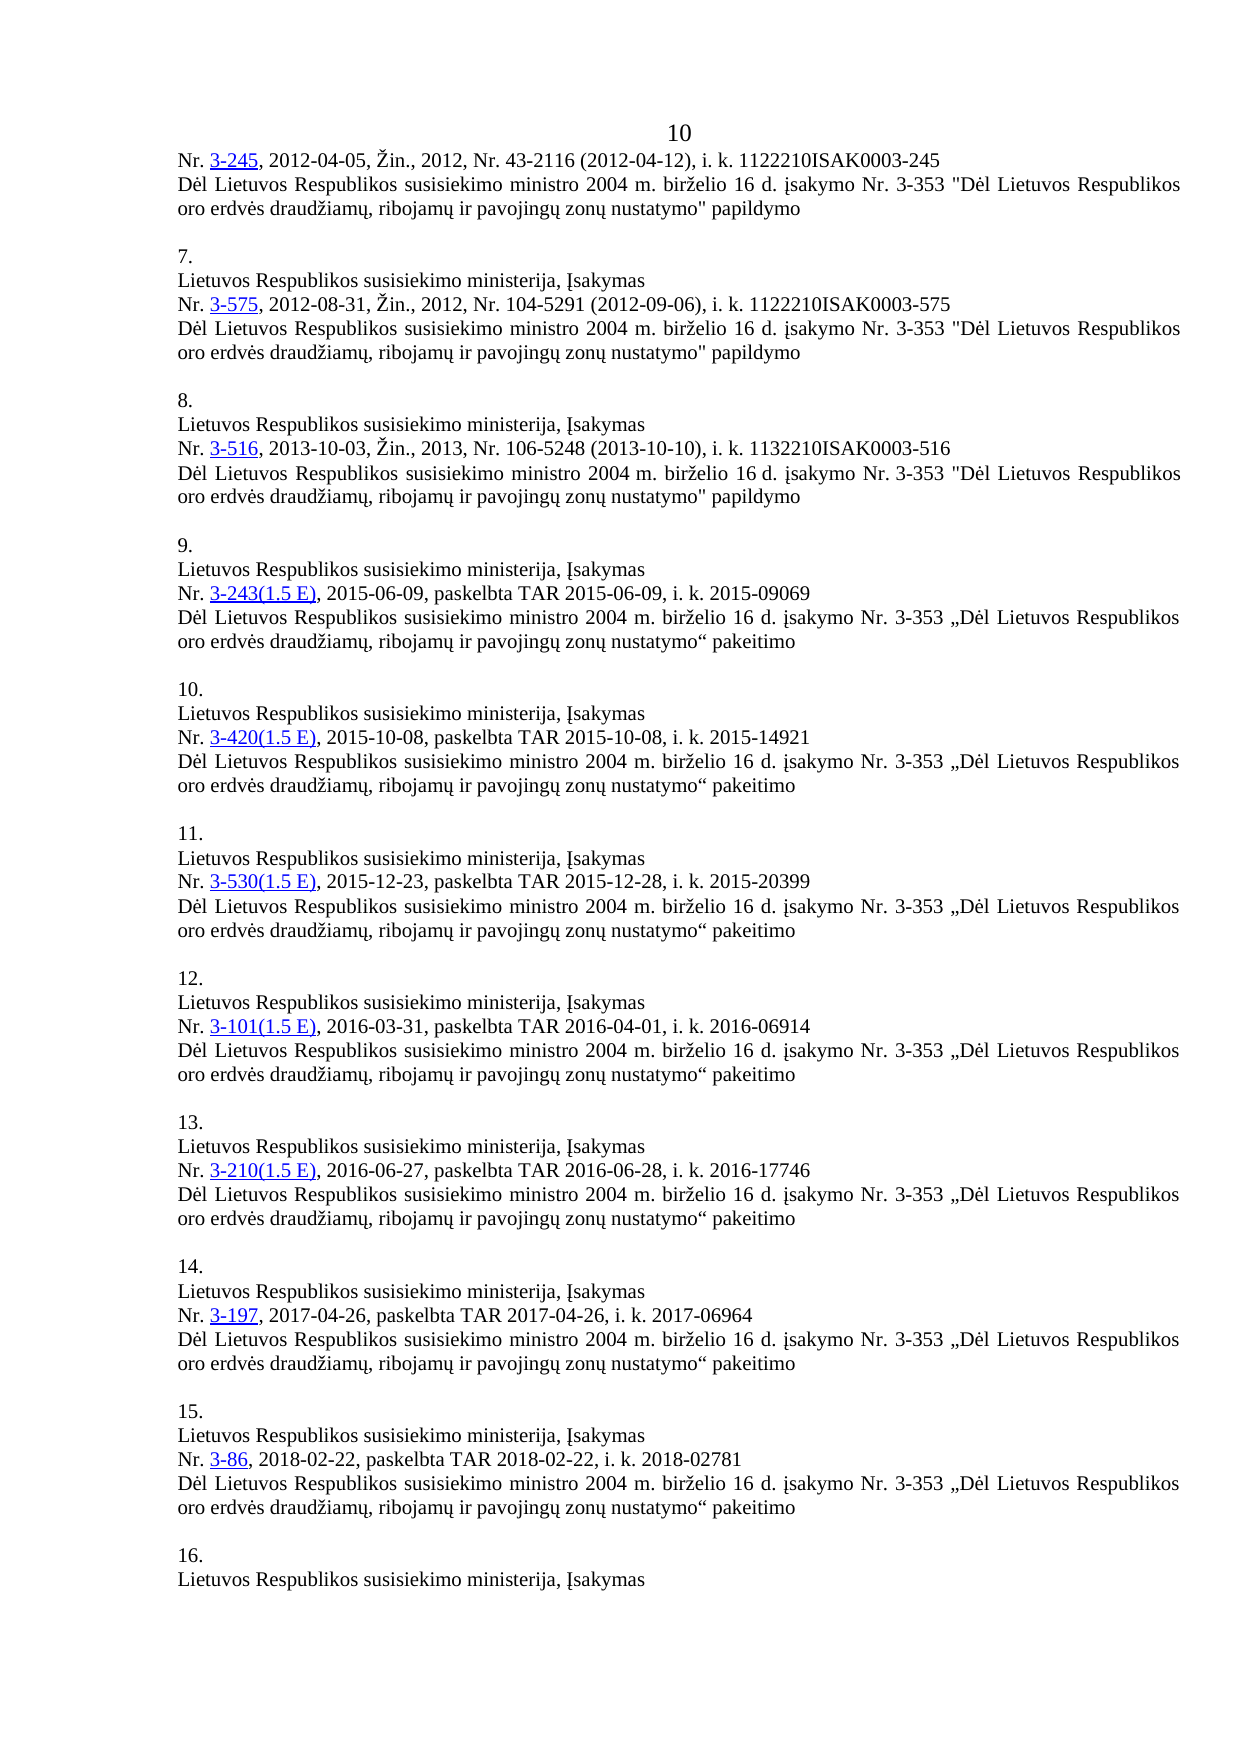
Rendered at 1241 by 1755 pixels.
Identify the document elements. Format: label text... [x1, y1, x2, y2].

text Nr. 3-210(1.5 E), 2016-06-27, paskelbta TAR 2016-06-28, i. k. 2016-17746 [177, 1158, 1181, 1182]
text 12. [177, 966, 1181, 990]
text Lietuvos Respublikos susisiekimo ministerija, Įsakymas [177, 845, 1181, 869]
text Dėl Lietuvos Respublikos susisiekimo ministro 2004 m. birželio 16 d. įsakymo Nr. 3-353 "Dėl Lietuvos Respublikos oro erdvės draudžiamų, ribojamų ir pavojingų zonų nustatymo" papildymo [177, 460, 1181, 508]
text Lietuvos Respublikos susisiekimo ministerija, Įsakymas [177, 1278, 1181, 1303]
text Lietuvos Respublikos susisiekimo ministerija, Įsakymas [177, 1567, 1181, 1591]
text 13. [177, 1110, 1181, 1134]
text Lietuvos Respublikos susisiekimo ministerija, Įsakymas [177, 268, 1181, 292]
text Nr. 3-243(1.5 E), 2015-06-09, paskelbta TAR 2015-06-09, i. k. 2015-09069 [177, 581, 1181, 605]
text Dėl Lietuvos Respublikos susisiekimo ministro 2004 m. birželio 16 d. įsakymo Nr. 3-353 „Dėl Lietuvos Respublikos oro erdvės draudžiamų, ribojamų ir pavojingų zonų nustatymo“ pakeitimo [177, 893, 1181, 942]
text 9. [177, 533, 1181, 557]
text Nr. 3-420(1.5 E), 2015-10-08, paskelbta TAR 2015-10-08, i. k. 2015-14921 [177, 725, 1181, 749]
text Dėl Lietuvos Respublikos susisiekimo ministro 2004 m. birželio 16 d. įsakymo Nr. 3-353 "Dėl Lietuvos Respublikos oro erdvės draudžiamų, ribojamų ir pavojingų zonų nustatymo" papildymo [177, 316, 1181, 364]
text Dėl Lietuvos Respublikos susisiekimo ministro 2004 m. birželio 16 d. įsakymo Nr. 3-353 „Dėl Lietuvos Respublikos oro erdvės draudžiamų, ribojamų ir pavojingų zonų nustatymo“ pakeitimo [177, 1038, 1181, 1086]
text Dėl Lietuvos Respublikos susisiekimo ministro 2004 m. birželio 16 d. įsakymo Nr. 3-353 „Dėl Lietuvos Respublikos oro erdvės draudžiamų, ribojamų ir pavojingų zonų nustatymo“ pakeitimo [177, 605, 1181, 653]
text Lietuvos Respublikos susisiekimo ministerija, Įsakymas [177, 1134, 1181, 1158]
text 10. [177, 677, 1181, 701]
text Dėl Lietuvos Respublikos susisiekimo ministro 2004 m. birželio 16 d. įsakymo Nr. 3-353 „Dėl Lietuvos Respublikos oro erdvės draudžiamų, ribojamų ir pavojingų zonų nustatymo“ pakeitimo [177, 1327, 1181, 1375]
text Lietuvos Respublikos susisiekimo ministerija, Įsakymas [177, 1423, 1181, 1447]
text 16. [177, 1543, 1181, 1567]
text 11. [177, 821, 1181, 845]
text Nr. 3-86, 2018-02-22, paskelbta TAR 2018-02-22, i. k. 2018-02781 [177, 1447, 1181, 1471]
text Nr. 3-516, 2013-10-03, Žin., 2013, Nr. 106-5248 (2013-10-10), i. k. 1132210ISAK0003-516 [177, 436, 1181, 460]
text Lietuvos Respublikos susisiekimo ministerija, Įsakymas [177, 701, 1181, 725]
text 14. [177, 1254, 1181, 1278]
text Dėl Lietuvos Respublikos susisiekimo ministro 2004 m. birželio 16 d. įsakymo Nr. 3-353 „Dėl Lietuvos Respublikos oro erdvės draudžiamų, ribojamų ir pavojingų zonų nustatymo“ pakeitimo [177, 1182, 1181, 1230]
text Nr. 3-101(1.5 E), 2016-03-31, paskelbta TAR 2016-04-01, i. k. 2016-06914 [177, 1014, 1181, 1038]
text 15. [177, 1399, 1181, 1423]
text Lietuvos Respublikos susisiekimo ministerija, Įsakymas [177, 557, 1181, 581]
text Lietuvos Respublikos susisiekimo ministerija, Įsakymas [177, 990, 1181, 1014]
text Nr. 3-197, 2017-04-26, paskelbta TAR 2017-04-26, i. k. 2017-06964 [177, 1303, 1181, 1327]
text Nr. 3-575, 2012-08-31, Žin., 2012, Nr. 104-5291 (2012-09-06), i. k. 1122210ISAK0003-575 [177, 292, 1181, 316]
text 7. [177, 244, 1181, 268]
text Dėl Lietuvos Respublikos susisiekimo ministro 2004 m. birželio 16 d. įsakymo Nr. 3-353 "Dėl Lietuvos Respublikos oro erdvės draudžiamų, ribojamų ir pavojingų zonų nustatymo" papildymo [177, 172, 1181, 220]
text Lietuvos Respublikos susisiekimo ministerija, Įsakymas [177, 412, 1181, 436]
text Dėl Lietuvos Respublikos susisiekimo ministro 2004 m. birželio 16 d. įsakymo Nr. 3-353 „Dėl Lietuvos Respublikos oro erdvės draudžiamų, ribojamų ir pavojingų zonų nustatymo“ pakeitimo [177, 1471, 1181, 1519]
text Dėl Lietuvos Respublikos susisiekimo ministro 2004 m. birželio 16 d. įsakymo Nr. 3-353 „Dėl Lietuvos Respublikos oro erdvės draudžiamų, ribojamų ir pavojingų zonų nustatymo“ pakeitimo [177, 749, 1181, 797]
text Nr. 3-530(1.5 E), 2015-12-23, paskelbta TAR 2015-12-28, i. k. 2015-20399 [177, 869, 1181, 893]
text 8. [177, 388, 1181, 412]
text Nr. 3-245, 2012-04-05, Žin., 2012, Nr. 43-2116 (2012-04-12), i. k. 1122210ISAK0003-245 [177, 148, 1181, 172]
